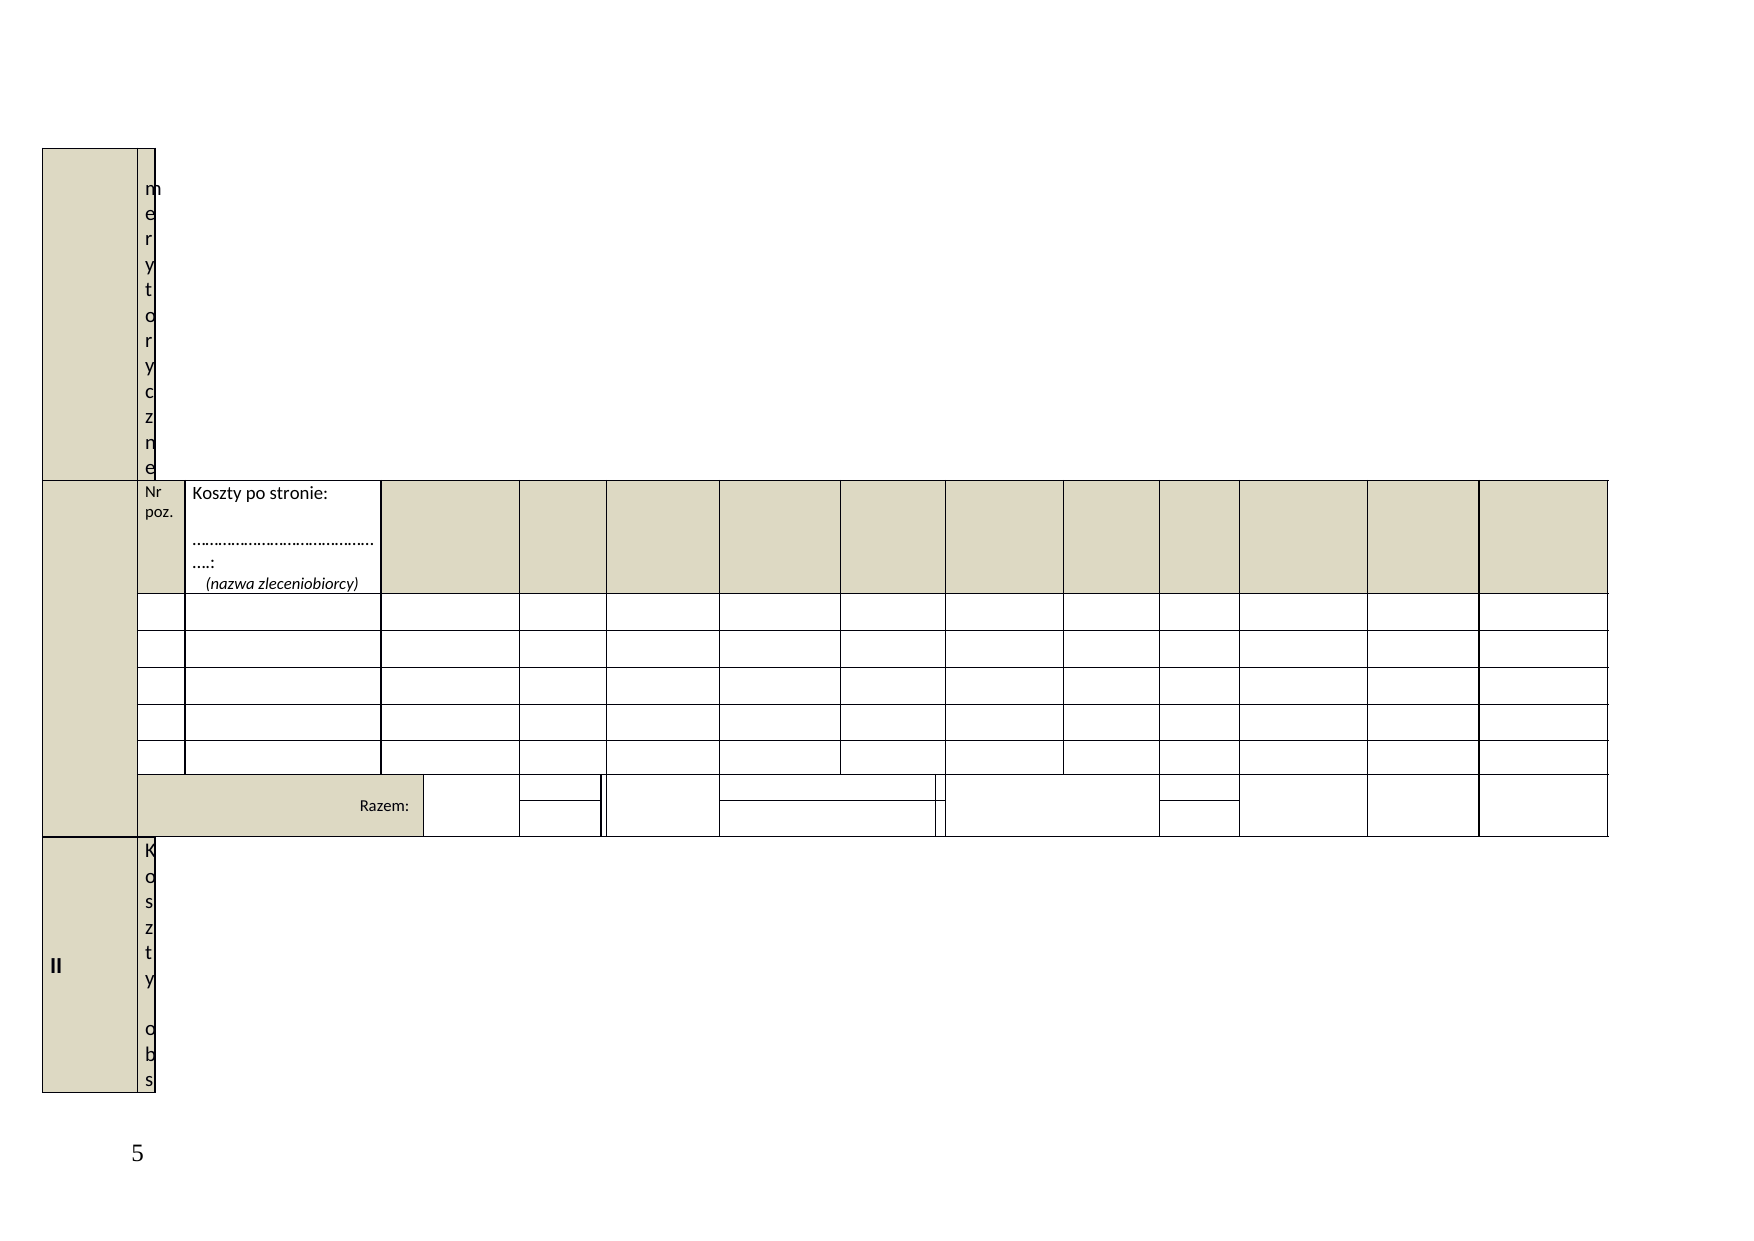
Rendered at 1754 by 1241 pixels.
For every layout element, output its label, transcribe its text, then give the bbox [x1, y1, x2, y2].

table_cell [720, 594, 840, 630]
table_cell [382, 631, 519, 667]
table_cell [186, 594, 380, 630]
table_cell [1160, 481, 1239, 593]
table_cell [1160, 631, 1239, 667]
table_cell [1480, 668, 1607, 703]
table_cell [1160, 801, 1239, 836]
table_cell [1480, 741, 1607, 774]
table_cell [1480, 775, 1607, 800]
table_cell Razem: [138, 775, 423, 836]
table_cell [43, 481, 137, 836]
table_cell [186, 668, 380, 703]
table_cell [1064, 741, 1159, 774]
table_cell [138, 594, 184, 630]
table_cell [607, 775, 719, 800]
table_cell [607, 631, 719, 667]
table_cell [1368, 594, 1478, 630]
table_cell [138, 631, 184, 667]
table_cell [946, 631, 1063, 667]
table_cell Koszty po stronie: ……………………………………….: (nazwa zleceniobiorcy) [186, 481, 380, 593]
table_cell [946, 481, 1063, 593]
table_cell [520, 775, 600, 800]
table_cell [186, 705, 380, 740]
table_cell [1160, 594, 1239, 630]
table_cell [43, 149, 137, 480]
table_cell [138, 705, 184, 740]
table_cell [720, 775, 935, 800]
table_cell [1160, 705, 1239, 740]
table_cell [720, 741, 840, 774]
table_cell [1160, 775, 1239, 800]
table_cell [720, 705, 840, 740]
table_cell [946, 668, 1063, 703]
table_cell [520, 481, 606, 593]
table_cell [946, 800, 1159, 836]
table_cell [1160, 741, 1239, 774]
table_cell [720, 668, 840, 703]
table_cell [520, 741, 606, 774]
table_cell [1480, 631, 1607, 667]
table_cell [607, 741, 719, 774]
table_cell [607, 800, 719, 836]
table_cell [1064, 668, 1159, 703]
table_cell [1480, 594, 1607, 630]
table_cell [602, 800, 606, 836]
table_cell [424, 775, 519, 836]
table_cell [607, 705, 719, 740]
table_cell [520, 668, 606, 703]
table_cell [1064, 631, 1159, 667]
table_cell [138, 741, 184, 774]
table_cell [1480, 481, 1607, 593]
table_cell [186, 741, 380, 774]
table_cell II [43, 838, 137, 1092]
table_cell [841, 481, 945, 593]
table_cell [1368, 631, 1478, 667]
table_cell [946, 775, 1159, 800]
table_cell [602, 775, 606, 800]
table_cell [1368, 705, 1478, 740]
table_cell [1368, 481, 1478, 593]
table_cell [607, 668, 719, 703]
table_cell [186, 631, 380, 667]
table_cell [1480, 705, 1607, 740]
table_cell Nr poz. [138, 481, 184, 593]
table_cell [841, 668, 945, 703]
table_cell [946, 705, 1063, 740]
table_cell [1480, 800, 1607, 836]
table_cell [520, 801, 600, 836]
table_cell [1240, 631, 1367, 667]
table_cell [1368, 775, 1478, 800]
table_cell [382, 741, 519, 774]
table_cell [841, 594, 945, 630]
table_cell [841, 705, 945, 740]
table_cell [936, 775, 945, 800]
table_cell [841, 631, 945, 667]
table_cell [1240, 800, 1367, 836]
table_cell [720, 801, 935, 836]
table_cell [382, 481, 519, 593]
table_cell [1240, 775, 1367, 800]
table_cell [1240, 668, 1367, 703]
table_cell [520, 594, 606, 630]
table_cell [1240, 594, 1367, 630]
table_cell [720, 631, 840, 667]
table_cell [1064, 594, 1159, 630]
table_cell [382, 668, 519, 703]
table_cell [138, 668, 184, 703]
table_cell [1368, 741, 1478, 774]
table_cell [1368, 800, 1478, 836]
table_cell [1240, 741, 1367, 774]
table_cell [1064, 705, 1159, 740]
table_cell [1240, 481, 1367, 593]
table_cell [720, 481, 840, 593]
table_cell Koszty merytoryczne [138, 149, 154, 480]
table_cell [946, 594, 1063, 630]
table_cell [1064, 481, 1159, 593]
table_cell [946, 741, 1063, 774]
table_cell Koszty obsługi zadania publicznego, w tym koszty administracyjne [138, 838, 154, 1092]
table_cell [520, 631, 606, 667]
table_cell [520, 705, 606, 740]
table_cell [841, 741, 945, 774]
table_cell [607, 594, 719, 630]
table_cell [1160, 668, 1239, 703]
table_cell [1368, 668, 1478, 703]
table_cell [607, 481, 719, 593]
table_cell [382, 594, 519, 630]
table_cell [936, 801, 945, 836]
table_cell [1240, 705, 1367, 740]
table_cell [382, 705, 519, 740]
